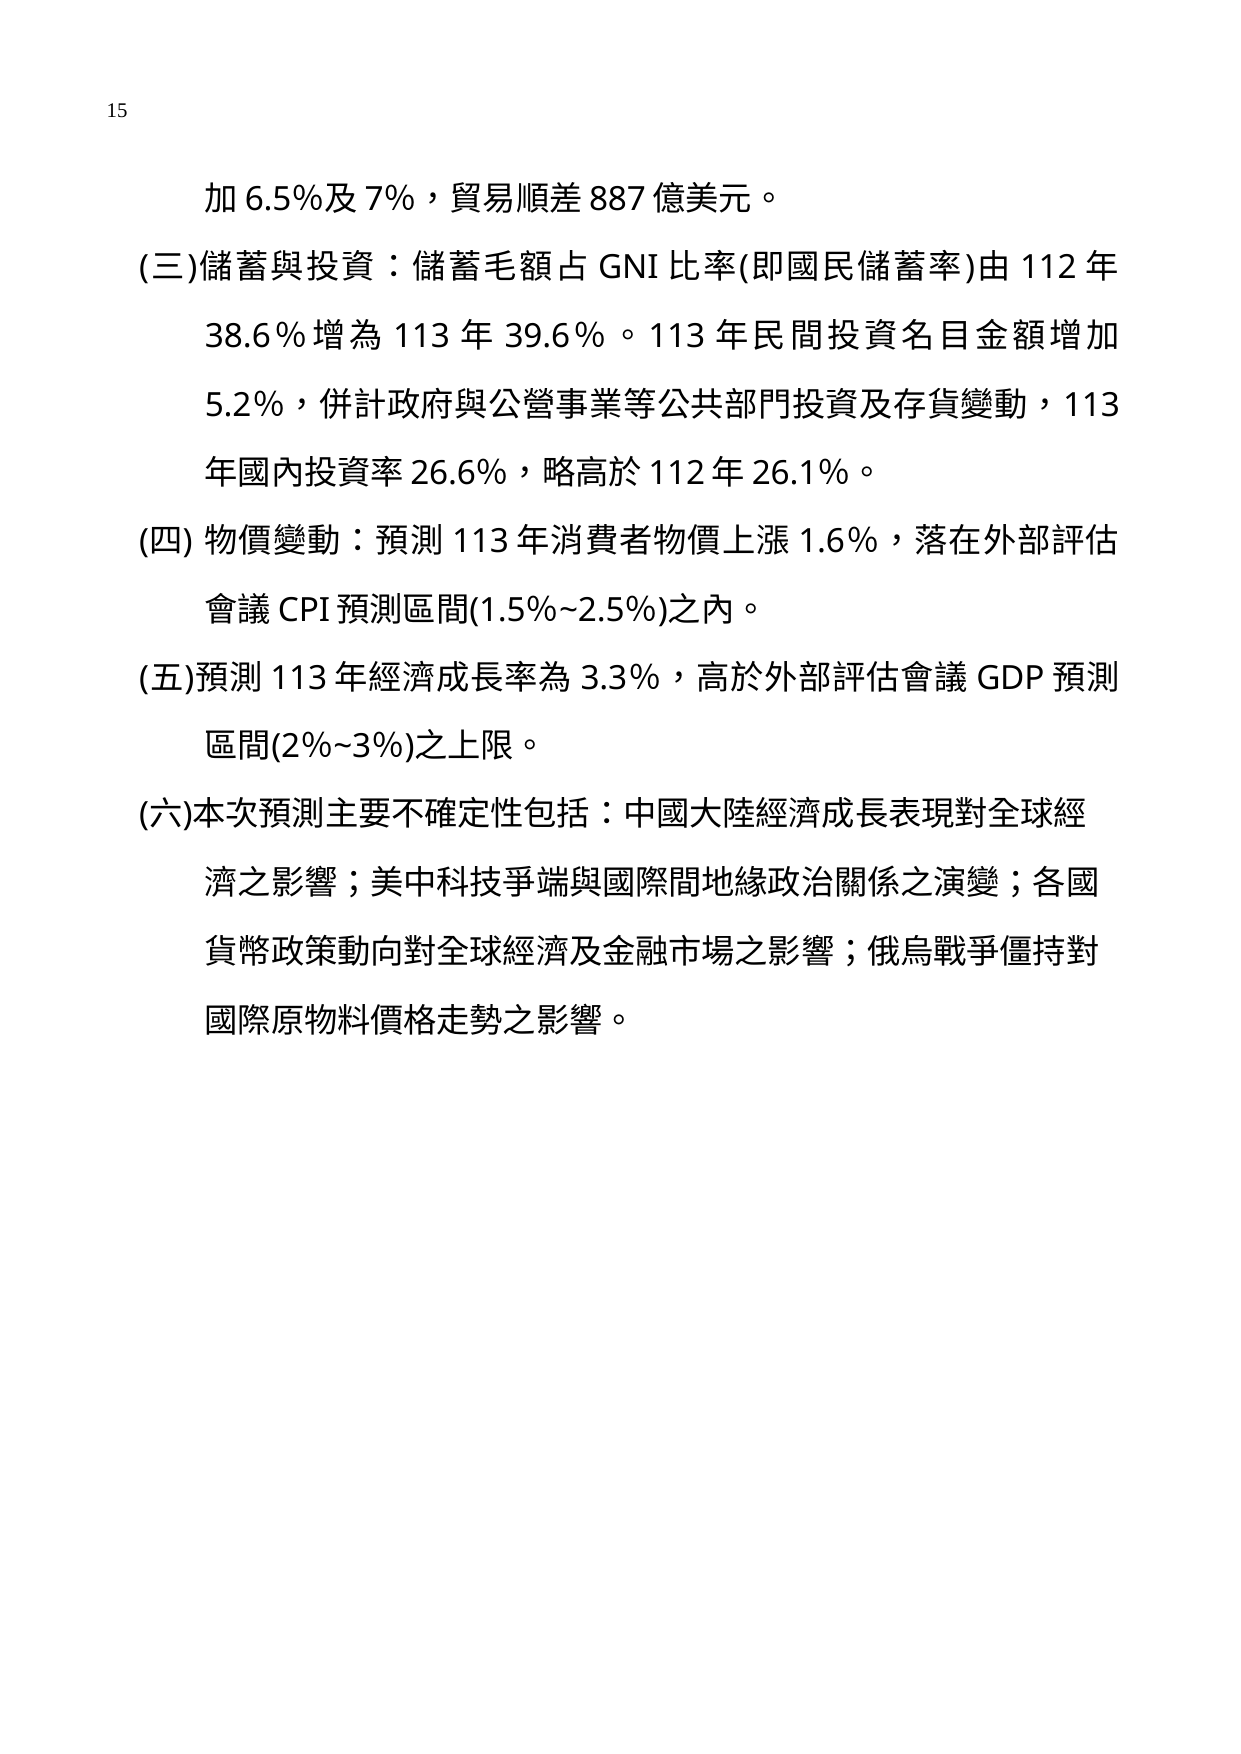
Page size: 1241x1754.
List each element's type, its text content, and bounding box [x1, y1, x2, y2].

text (三)儲蓄與投資：儲蓄毛額占GNI比率(即國民儲蓄率)由112年38.6％增為113年39.6％。113年民間投資名目金額增加5.2％，併計政府與公營事業等公共部門投資及存貨變動，113年國內投資率26.6％，略高於112年26.1％。 [139, 239, 1120, 496]
text (四) 物價變動：預測113年消費者物價上漲1.6％，落在外部評估會議CPI預測區間(1.5％~2.5％)之內。 [139, 513, 1120, 632]
text (五)預測113年經濟成長率為3.3％，高於外部評估會議GDP預測區間(2％~3％)之上限。 [139, 649, 1120, 769]
text 加6.5％及7％，貿易順差887億美元。 [139, 171, 1120, 222]
text (六)本次預測主要不確定性包括：中國大陸經濟成長表現對全球經濟之影響；美中科技爭端與國際間地緣政治關係之演變；各國貨幣政策動向對全球經濟及金融市場之影響；俄烏戰爭僵持對國際原物料價格走勢之影響。 [139, 786, 1120, 1043]
